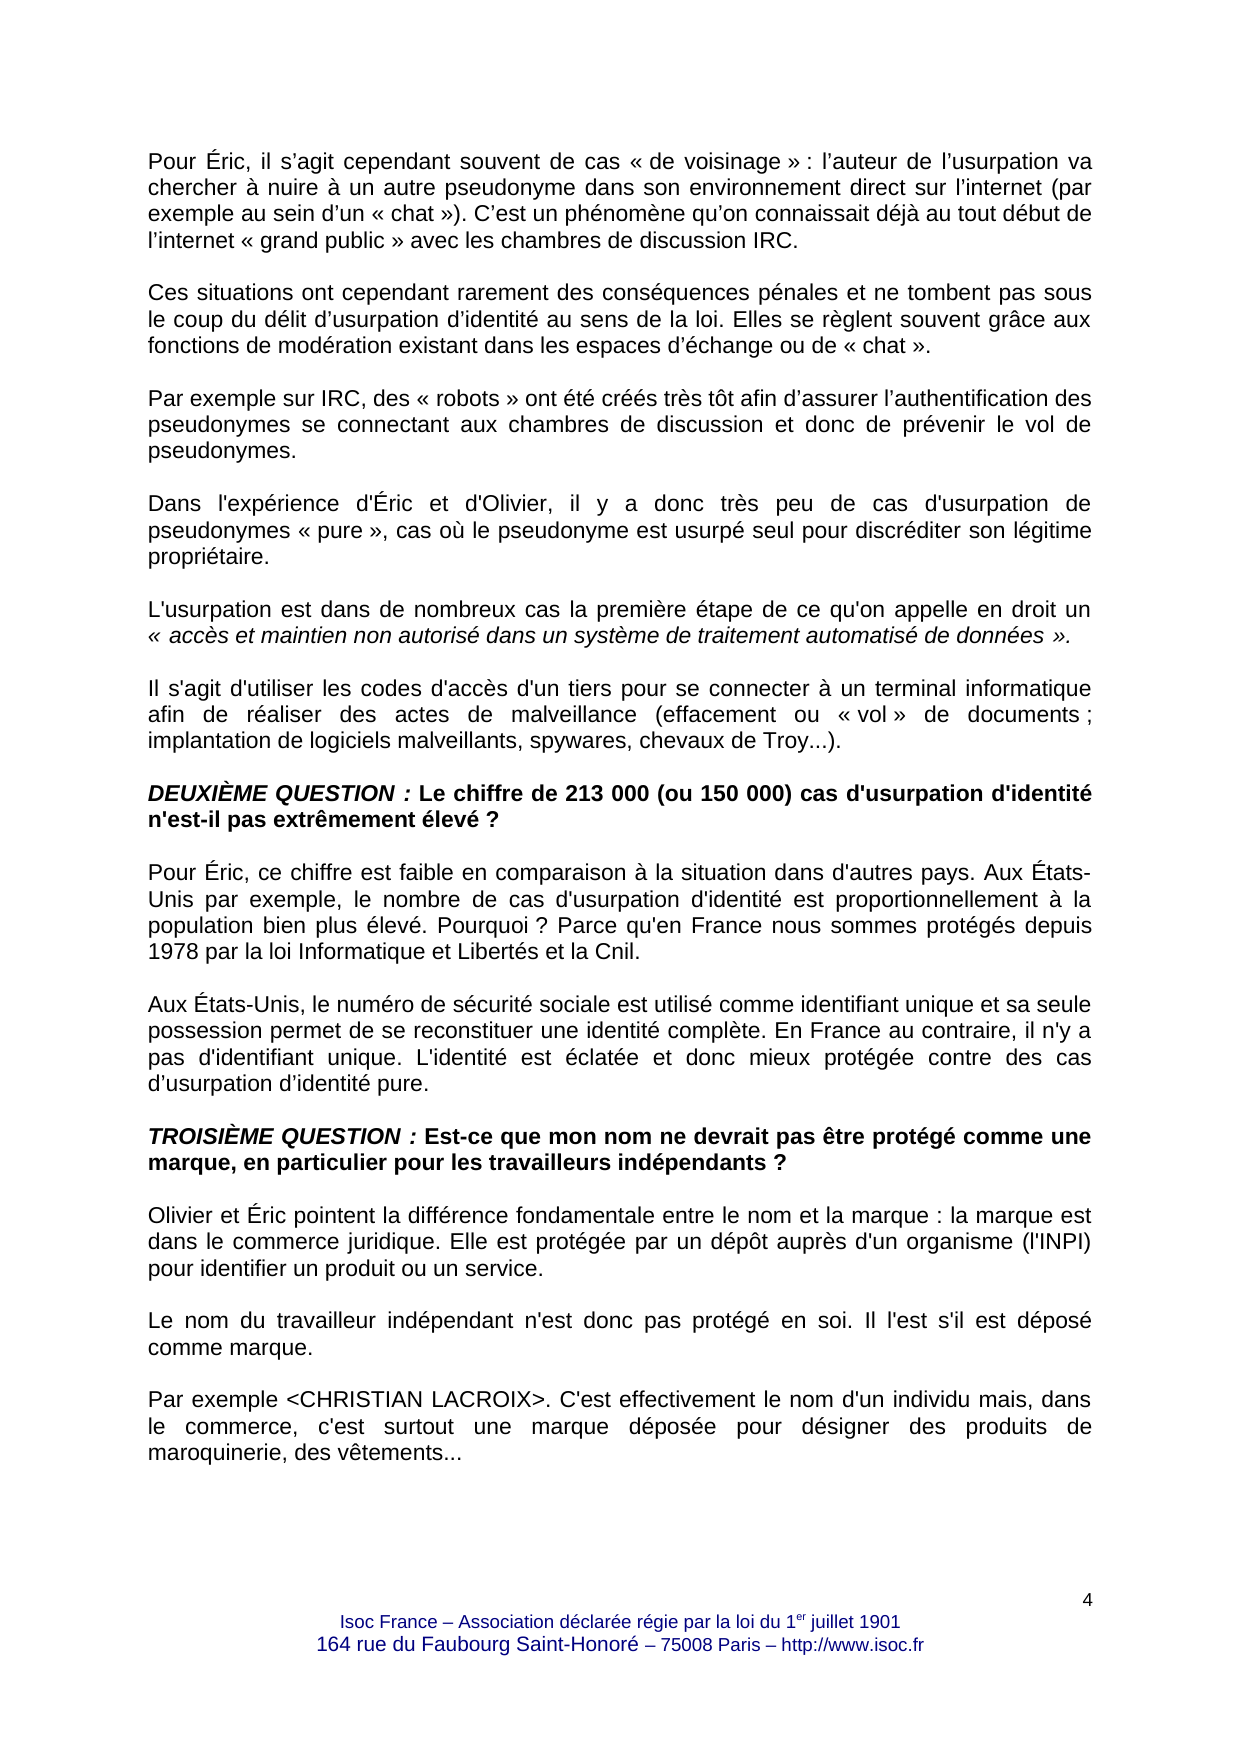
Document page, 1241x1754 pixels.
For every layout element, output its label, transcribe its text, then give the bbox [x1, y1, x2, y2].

text Il s'agit d'utiliser les codes d'accès d'un tiers pour se connecter à un terminal informatique afin de réaliser des actes de malveillance (effacement ou « vol » de documents ; implantation de logiciels malveillants, spywares, chevaux de Troy...). [148, 675, 1092, 754]
text L'usurpation est dans de nombreux cas la première étape de ce qu'on appelle en droit un « accès et maintien non autorisé dans un système de traitement automatisé de données ». [148, 596, 1092, 648]
text Par exemple <CHRISTIAN LACROIX>. C'est effectivement le nom d'un individu mais, dans le commerce, c'est surtout une marque déposée pour désigner des produits de maroquinerie, des vêtements... [148, 1386, 1092, 1465]
text Aux États-Unis, le numéro de sécurité sociale est utilisé comme identifiant unique et sa seule possession permet de se reconstituer une identité complète. En France au contraire, il n'y a pas d'identifiant unique. L'identité est éclatée et donc mieux protégée contre des cas d’usurpation d’identité pure. [148, 991, 1092, 1096]
text Olivier et Éric pointent la différence fondamentale entre le nom et la marque : la marque est dans le commerce juridique. Elle est protégée par un dépôt auprès d'un organisme (l'INPI) pour identifier un produit ou un service. [148, 1202, 1092, 1281]
text Pour Éric, ce chiffre est faible en comparaison à la situation dans d'autres pays. Aux États-Unis par exemple, le nombre de cas d'usurpation d'identité est proportionnellement à la population bien plus élevé. Pourquoi ? Parce qu'en France nous sommes protégés depuis 1978 par la loi Informatique et Libertés et la Cnil. [148, 859, 1092, 964]
text Ces situations ont cependant rarement des conséquences pénales et ne tombent pas sous le coup du délit d’usurpation d’identité au sens de la loi. Elles se règlent souvent grâce aux fonctions de modération existant dans les espaces d’échange ou de « chat ». [148, 279, 1092, 358]
text Dans l'expérience d'Éric et d'Olivier, il y a donc très peu de cas d'usurpation de pseudonymes « pure », cas où le pseudonyme est usurpé seul pour discréditer son légitime propriétaire. [148, 490, 1092, 569]
text Pour Éric, il s’agit cependant souvent de cas « de voisinage » : l’auteur de l’usurpation va chercher à nuire à un autre pseudonyme dans son environnement direct sur l’internet (par exemple au sein d’un « chat »). C’est un phénomène qu’on connaissait déjà au tout début de l’internet « grand public » avec les chambres de discussion IRC. [148, 148, 1092, 253]
text DEUXIÈME QUESTION : Le chiffre de 213 000 (ou 150 000) cas d'usurpation d'identité n'est-il pas extrêmement élevé ? [148, 780, 1092, 833]
text Le nom du travailleur indépendant n'est donc pas protégé en soi. Il l'est s'il est déposé comme marque. [148, 1307, 1092, 1360]
text Par exemple sur IRC, des « robots » ont été créés très tôt afin d’assurer l’authentification des pseudonymes se connectant aux chambres de discussion et donc de prévenir le vol de pseudonymes. [148, 385, 1092, 464]
text TROISIÈME QUESTION : Est-ce que mon nom ne devrait pas être protégé comme une marque, en particulier pour les travailleurs indépendants ? [148, 1123, 1092, 1175]
